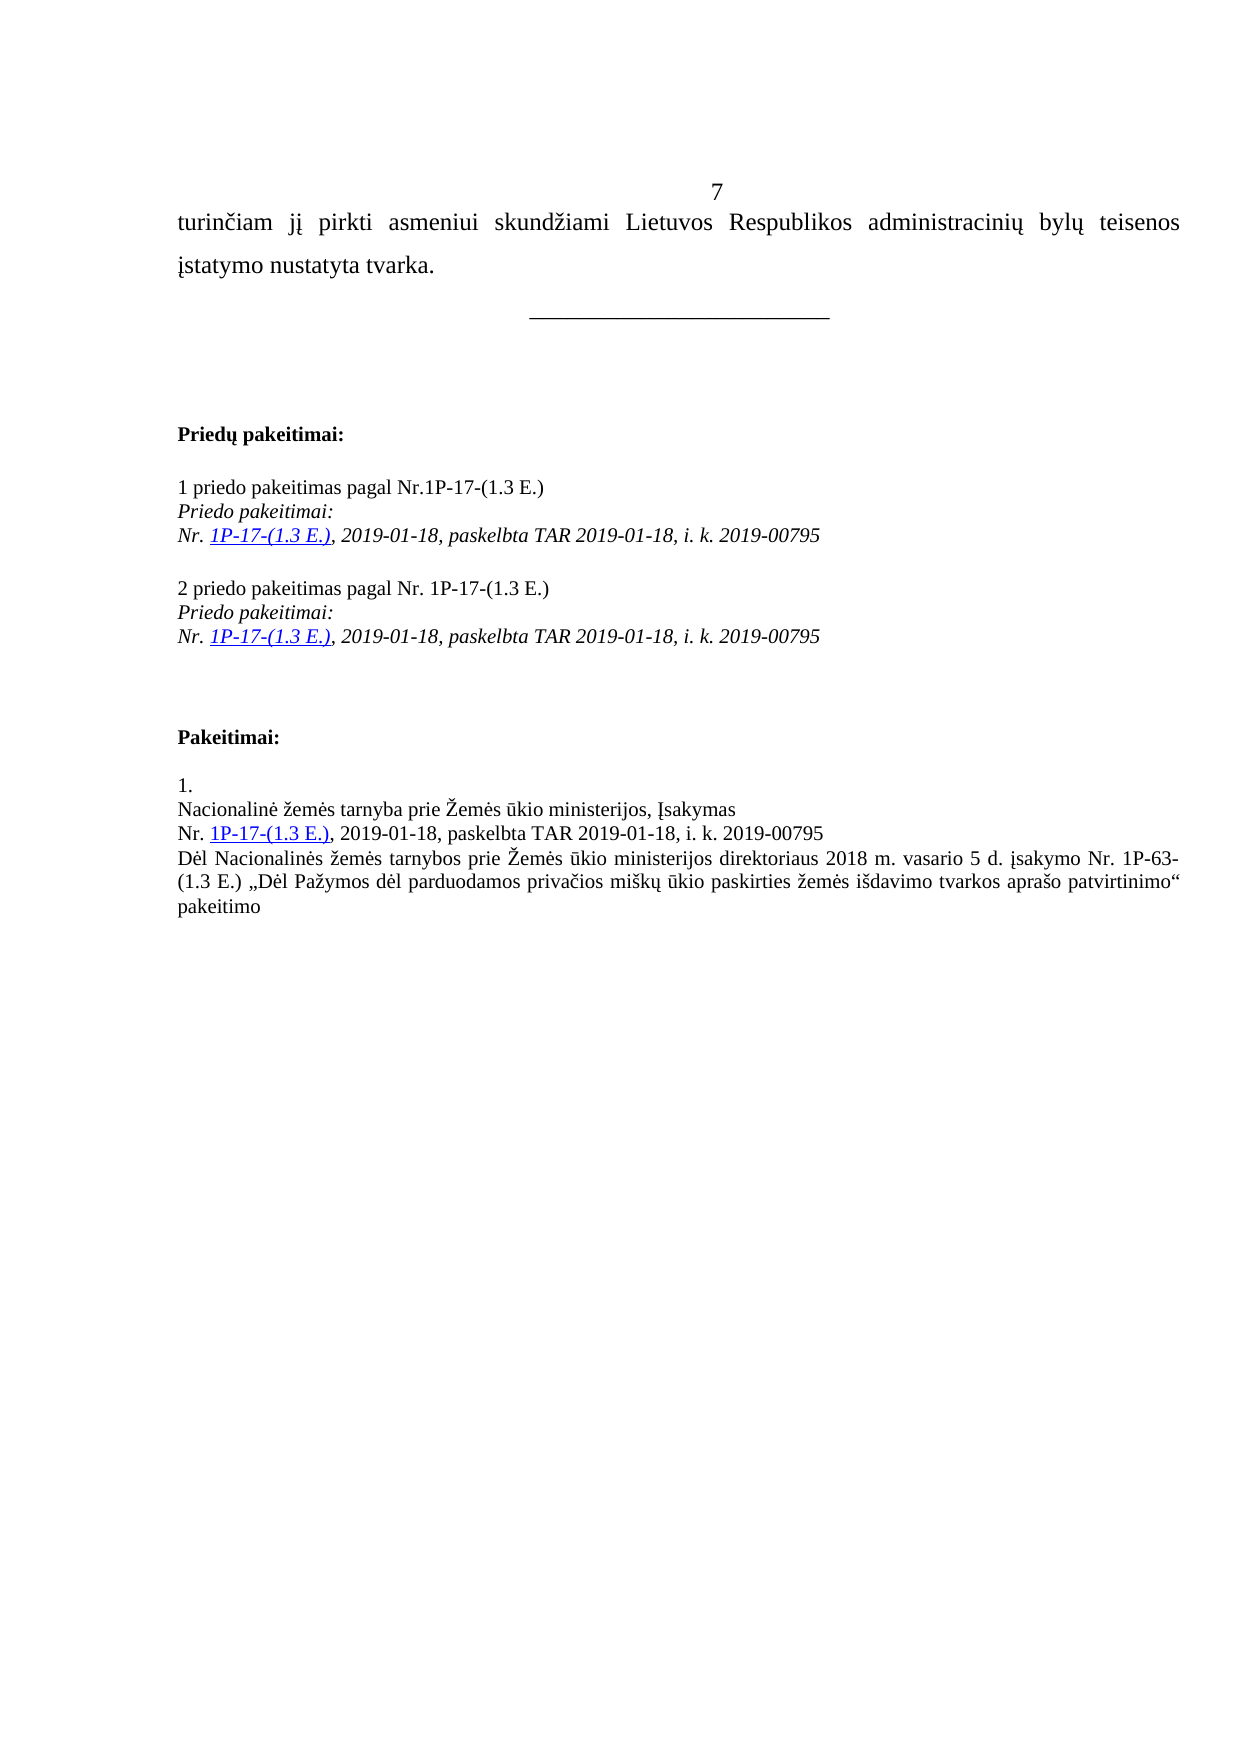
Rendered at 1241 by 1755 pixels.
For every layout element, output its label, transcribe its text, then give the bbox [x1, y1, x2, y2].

text Nr. 1P-17-(1.3 E.), 2019-01-18, paskelbta TAR 2019-01-18, i. k. 2019-00795 [177, 624, 1181, 648]
text Nr. 1P-17-(1.3 E.), 2019-01-18, paskelbta TAR 2019-01-18, i. k. 2019-00795 [177, 523, 1181, 547]
text 2 priedo pakeitimas pagal Nr. 1P-17-(1.3 E.) [177, 576, 1181, 600]
text turinčiam jį pirkti asmeniui skundžiami Lietuvos Respublikos administracinių bylų teisenos įstatymo nustatyta tvarka. [177, 207, 1181, 278]
text Dėl Nacionalinės žemės tarnybos prie Žemės ūkio ministerijos direktoriaus 2018 m. vasario 5 d. įsakymo Nr. 1P-63-(1.3 E.) „Dėl Pažymos dėl parduodamos privačios miškų ūkio paskirties žemės išdavimo tvarkos aprašo patvirtinimo“ pakeitimo [177, 845, 1181, 918]
text Priedų pakeitimai: [177, 422, 1181, 446]
text Priedo pakeitimai: [177, 600, 1181, 624]
text Nacionalinė žemės tarnyba prie Žemės ūkio ministerijos, Įsakymas [177, 797, 1181, 821]
text Nr. 1P-17-(1.3 E.), 2019-01-18, paskelbta TAR 2019-01-18, i. k. 2019-00795 [177, 821, 1181, 845]
text Priedo pakeitimai: [177, 499, 1181, 523]
text 1 priedo pakeitimas pagal Nr.1P-17-(1.3 E.) [177, 475, 1181, 499]
text 1. [177, 773, 1181, 797]
text ________________________ [177, 293, 1181, 322]
text Pakeitimai: [177, 725, 1181, 749]
